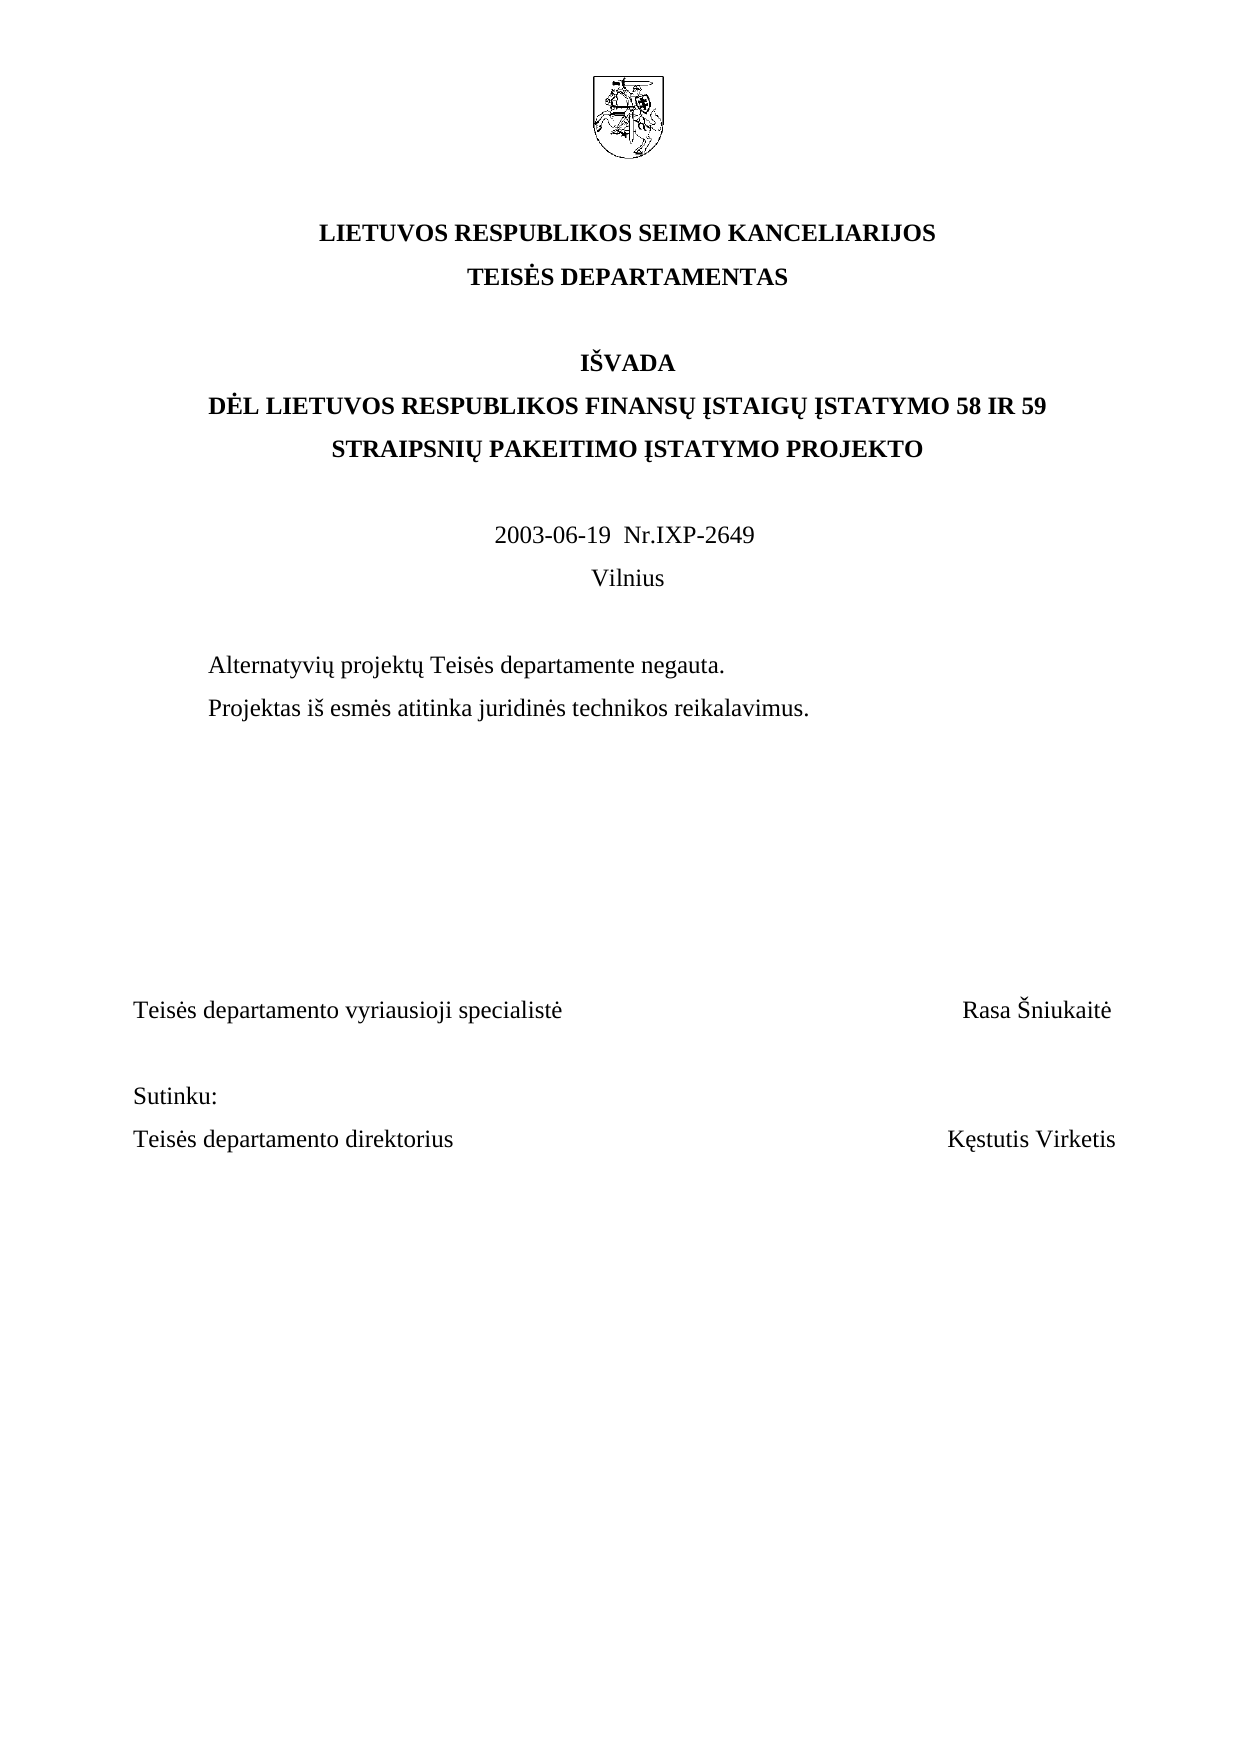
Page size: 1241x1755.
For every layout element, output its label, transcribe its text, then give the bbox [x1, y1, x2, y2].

text Alternatyvių projektų Teisės departamente negauta. [133, 650, 1122, 678]
text Teisės departamento direktorius Kęstutis Virketis [133, 1124, 1122, 1153]
text Projektas iš esmės atitinka juridinės technikos reikalavimus. [133, 693, 1122, 722]
text Sutinku: [133, 1081, 1122, 1110]
text TEISĖS DEPARTAMENTAS [133, 262, 1122, 290]
text IŠVADA [133, 348, 1122, 377]
text Teisės departamento vyriausioji specialistė Rasa Šniukaitė [133, 995, 1122, 1023]
text Vilnius [133, 563, 1122, 592]
text 2003-06-19 Nr.IXP-2649 [133, 520, 1122, 549]
text DĖL LIETUVOS RESPUBLIKOS FINANSŲ ĮSTAIGŲ ĮSTATYMO 58 IR 59 STRAIPSNIŲ PAKEITIMO ĮSTATYMO PROJEKTO [133, 391, 1122, 463]
text LIETUVOS RESPUBLIKOS SEIMO KANCELIARIJOS [133, 218, 1122, 247]
